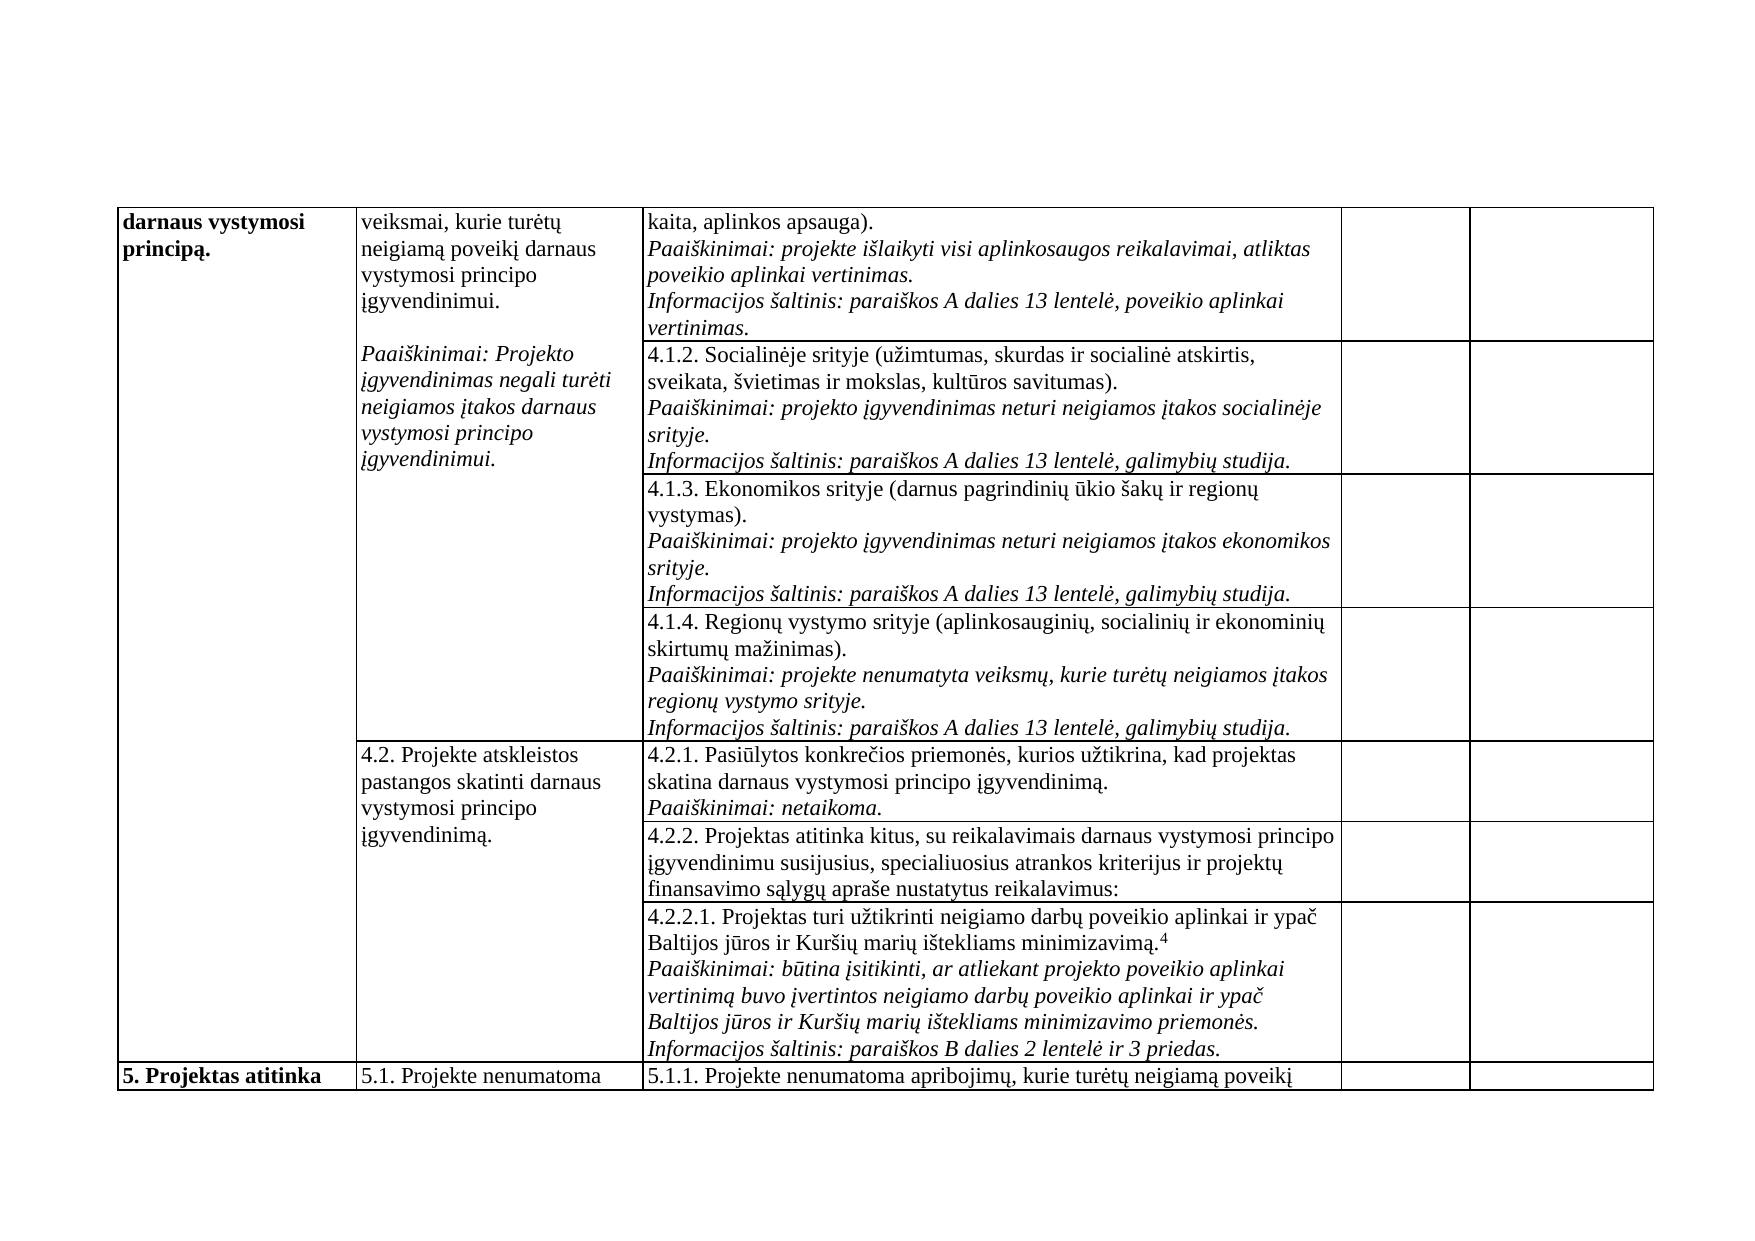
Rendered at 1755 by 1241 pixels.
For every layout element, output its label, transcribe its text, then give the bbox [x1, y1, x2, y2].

table_cell 4.1.4. Regionų vystymo srityje (aplinkosauginių, socialinių ir ekonominių skirtumų mažinimas). Paaiškinimai: projekte nenumatyta veiksmų, kurie turėtų neigiamos įtakos regionų vystymo srityje. Informacijos šaltinis: paraiškos A dalies 13 lentelė, galimybių studija. [644, 608, 1341, 740]
table_cell 4.2.2. Projektas atitinka kitus, su reikalavimais darnaus vystymosi principo įgyvendinimu susijusius, specialiuosius atrankos kriterijus ir projektų finansavimo sąlygų apraše nustatytus reikalavimus: [644, 822, 1341, 901]
table_cell 4.2.2.1. Projektas turi užtikrinti neigiamo darbų poveikio aplinkai ir ypač Baltijos jūros ir Kuršių marių ištekliams minimizavimą.4 Paaiškinimai: būtina įsitikinti, ar atliekant projekto poveikio aplinkai vertinimą buvo įvertintos neigiamo darbų poveikio aplinkai ir ypač Baltijos jūros ir Kuršių marių ištekliams minimizavimo priemonės. Informacijos šaltinis: paraiškos B dalies 2 lentelė ir 3 priedas. [644, 903, 1341, 1061]
table_cell 4.1.2. Socialinėje srityje (užimtumas, skurdas ir socialinė atskirtis, sveikata, švietimas ir mokslas, kultūros savitumas). Paaiškinimai: projekto įgyvendinimas neturi neigiamos įtakos socialinėje srityje. Informacijos šaltinis: paraiškos A dalies 13 lentelė, galimybių studija. [644, 342, 1341, 473]
table_cell darnaus vystymosi principą. [119, 208, 356, 1061]
table_cell [1342, 475, 1469, 607]
table_cell 4.1.3. Ekonomikos srityje (darnus pagrindinių ūkio šakų ir regionų vystymas). Paaiškinimai: projekto įgyvendinimas neturi neigiamos įtakos ekonomikos srityje. Informacijos šaltinis: paraiškos A dalies 13 lentelė, galimybių studija. [644, 475, 1341, 607]
table_cell [1471, 742, 1653, 821]
table_cell 4.2.1. Pasiūlytos konkrečios priemonės, kurios užtikrina, kad projektas skatina darnaus vystymosi principo įgyvendinimą. Paaiškinimai: netaikoma. [644, 742, 1341, 821]
table_cell 5.1. Projekte nenumatoma [357, 1063, 642, 1089]
table_cell [1471, 822, 1653, 901]
table_cell [1471, 608, 1653, 740]
table_cell [1342, 822, 1469, 901]
table_cell veiksmai, kurie turėtų neigiamą poveikį darnaus vystymosi principo įgyvendinimui. Paaiškinimai: Projekto įgyvendinimas negali turėti neigiamos įtakos darnaus vystymosi principo įgyvendinimui. [357, 208, 642, 740]
table_cell 4.2. Projekte atskleistos pastangos skatinti darnaus vystymosi principo įgyvendinimą. [357, 742, 642, 1061]
table_cell [1471, 1063, 1653, 1089]
table_cell [1471, 208, 1653, 340]
table_cell [1342, 903, 1469, 1061]
table_cell [1342, 208, 1469, 340]
table_cell [1471, 475, 1653, 607]
table_cell [1342, 608, 1469, 740]
table_cell [1471, 903, 1653, 1061]
table_cell [1342, 342, 1469, 473]
table_cell kaita, aplinkos apsauga). Paaiškinimai: projekte išlaikyti visi aplinkosaugos reikalavimai, atliktas poveikio aplinkai vertinimas. Informacijos šaltinis: paraiškos A dalies 13 lentelė, poveikio aplinkai vertinimas. [644, 208, 1341, 340]
table_cell 5.1.1. Projekte nenumatoma apribojimų, kurie turėtų neigiamą poveikį [644, 1063, 1341, 1089]
table_cell [1471, 342, 1653, 473]
table_cell [1342, 1063, 1469, 1089]
table_cell 5. Projektas atitinka [119, 1063, 356, 1089]
table_cell [1342, 742, 1469, 821]
